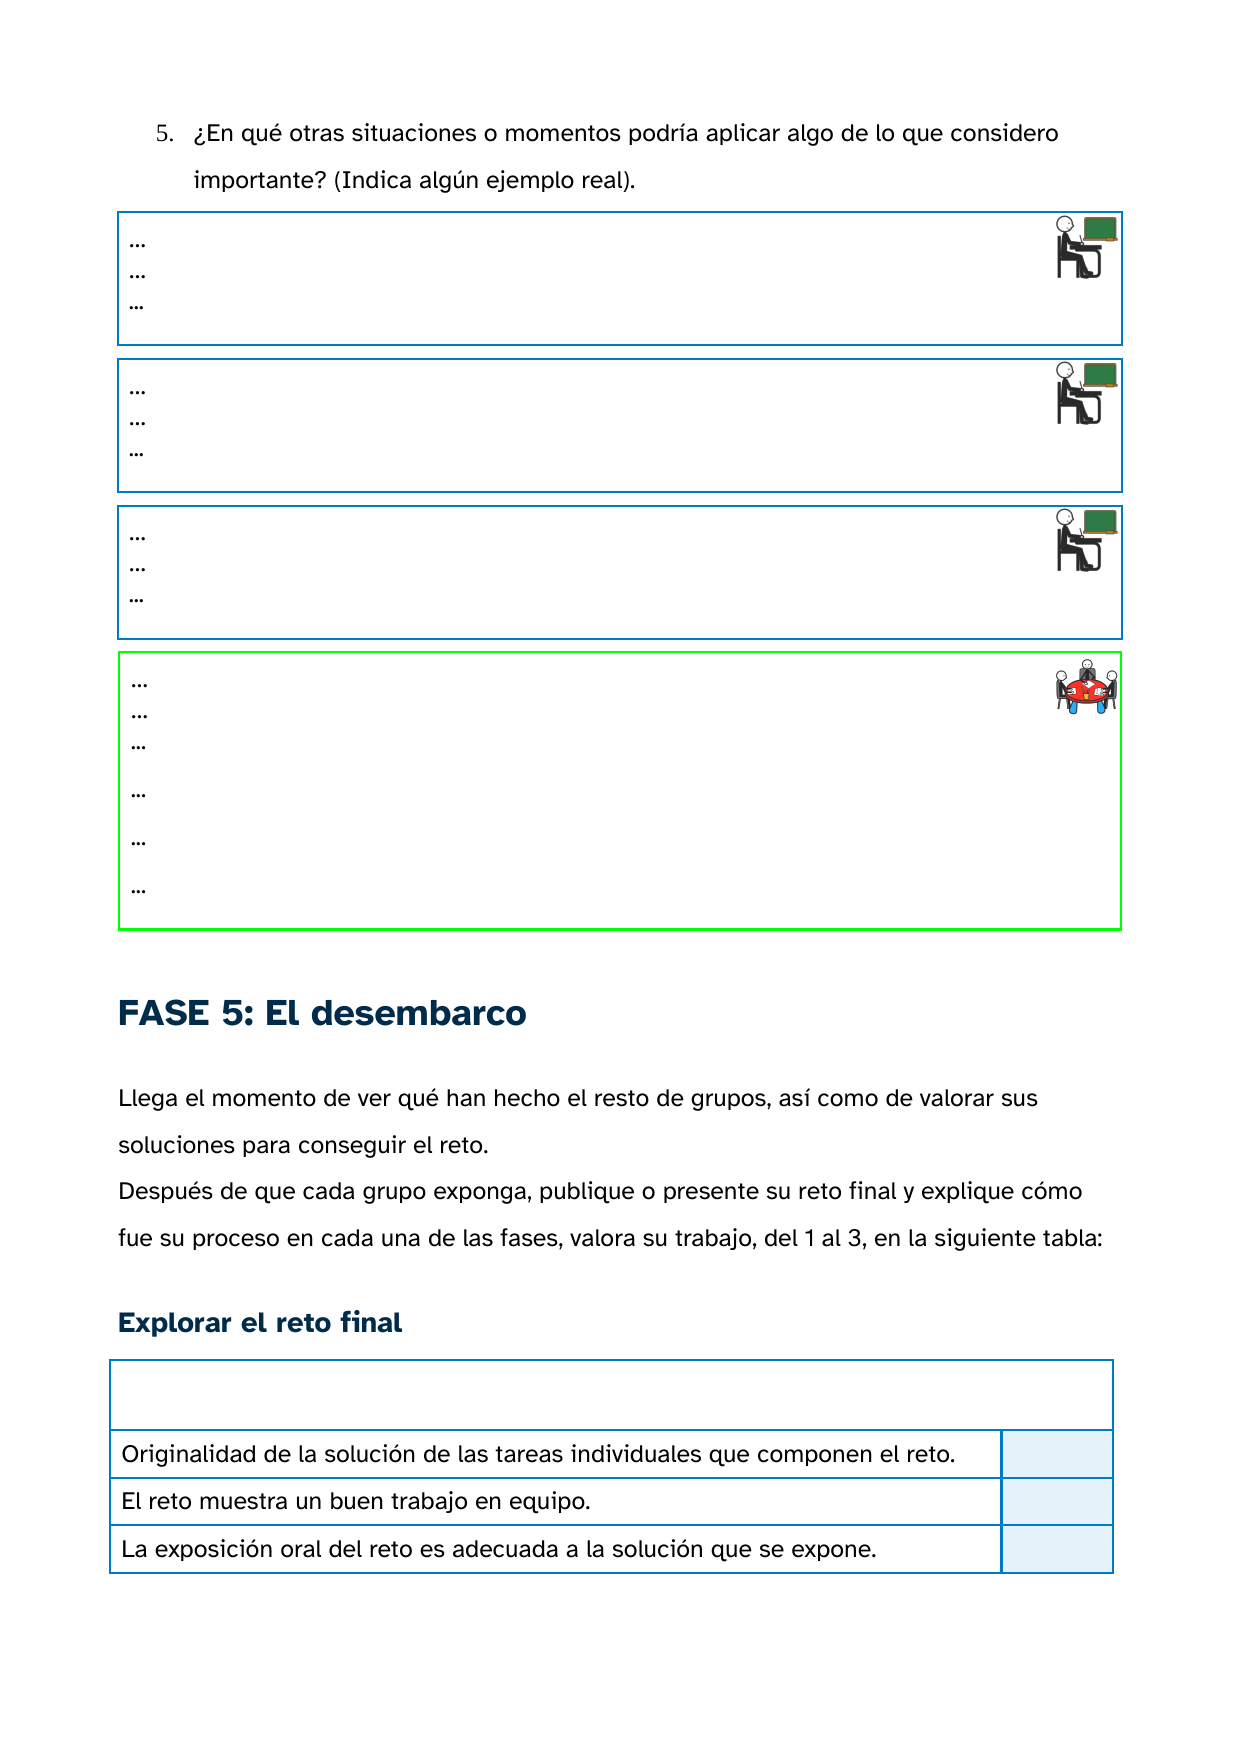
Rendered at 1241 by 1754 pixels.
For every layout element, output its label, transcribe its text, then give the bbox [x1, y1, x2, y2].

table_header … … ... [119, 507, 1121, 637]
subtitle FASE 5: El desembarco [118, 989, 1122, 1036]
list ¿En qué otras situaciones o momentos podría aplicar algo de lo que considero importante? (Indica algún ejemplo real). [156, 118, 1122, 196]
table_cell El reto muestra un buen trabajo en equipo. [111, 1479, 1000, 1524]
table_header … … ... ... ... ... [120, 653, 1120, 928]
table_cell [1003, 1526, 1112, 1572]
table_header [111, 1361, 1112, 1429]
table_header … … ... [119, 360, 1121, 491]
text Después de que cada grupo exponga, publique o presente su reto final y explique cómo fue su proceso en cada una de las fases, valora su trabajo, del 1 al 3, en la siguiente tabla: [118, 1176, 1122, 1254]
subtitle Explorar el reto final [118, 1304, 1122, 1341]
table_header … … ... [119, 213, 1121, 344]
table_cell La exposición oral del reto es adecuada a la solución que se expone. [111, 1526, 1000, 1572]
table_cell [1003, 1431, 1112, 1477]
table_cell [1003, 1479, 1112, 1524]
table_cell Originalidad de la solución de las tareas individuales que componen el reto. [111, 1431, 1000, 1477]
text Llega el momento de ver qué han hecho el resto de grupos, así como de valorar sus soluciones para conseguir el reto. [118, 1083, 1122, 1161]
